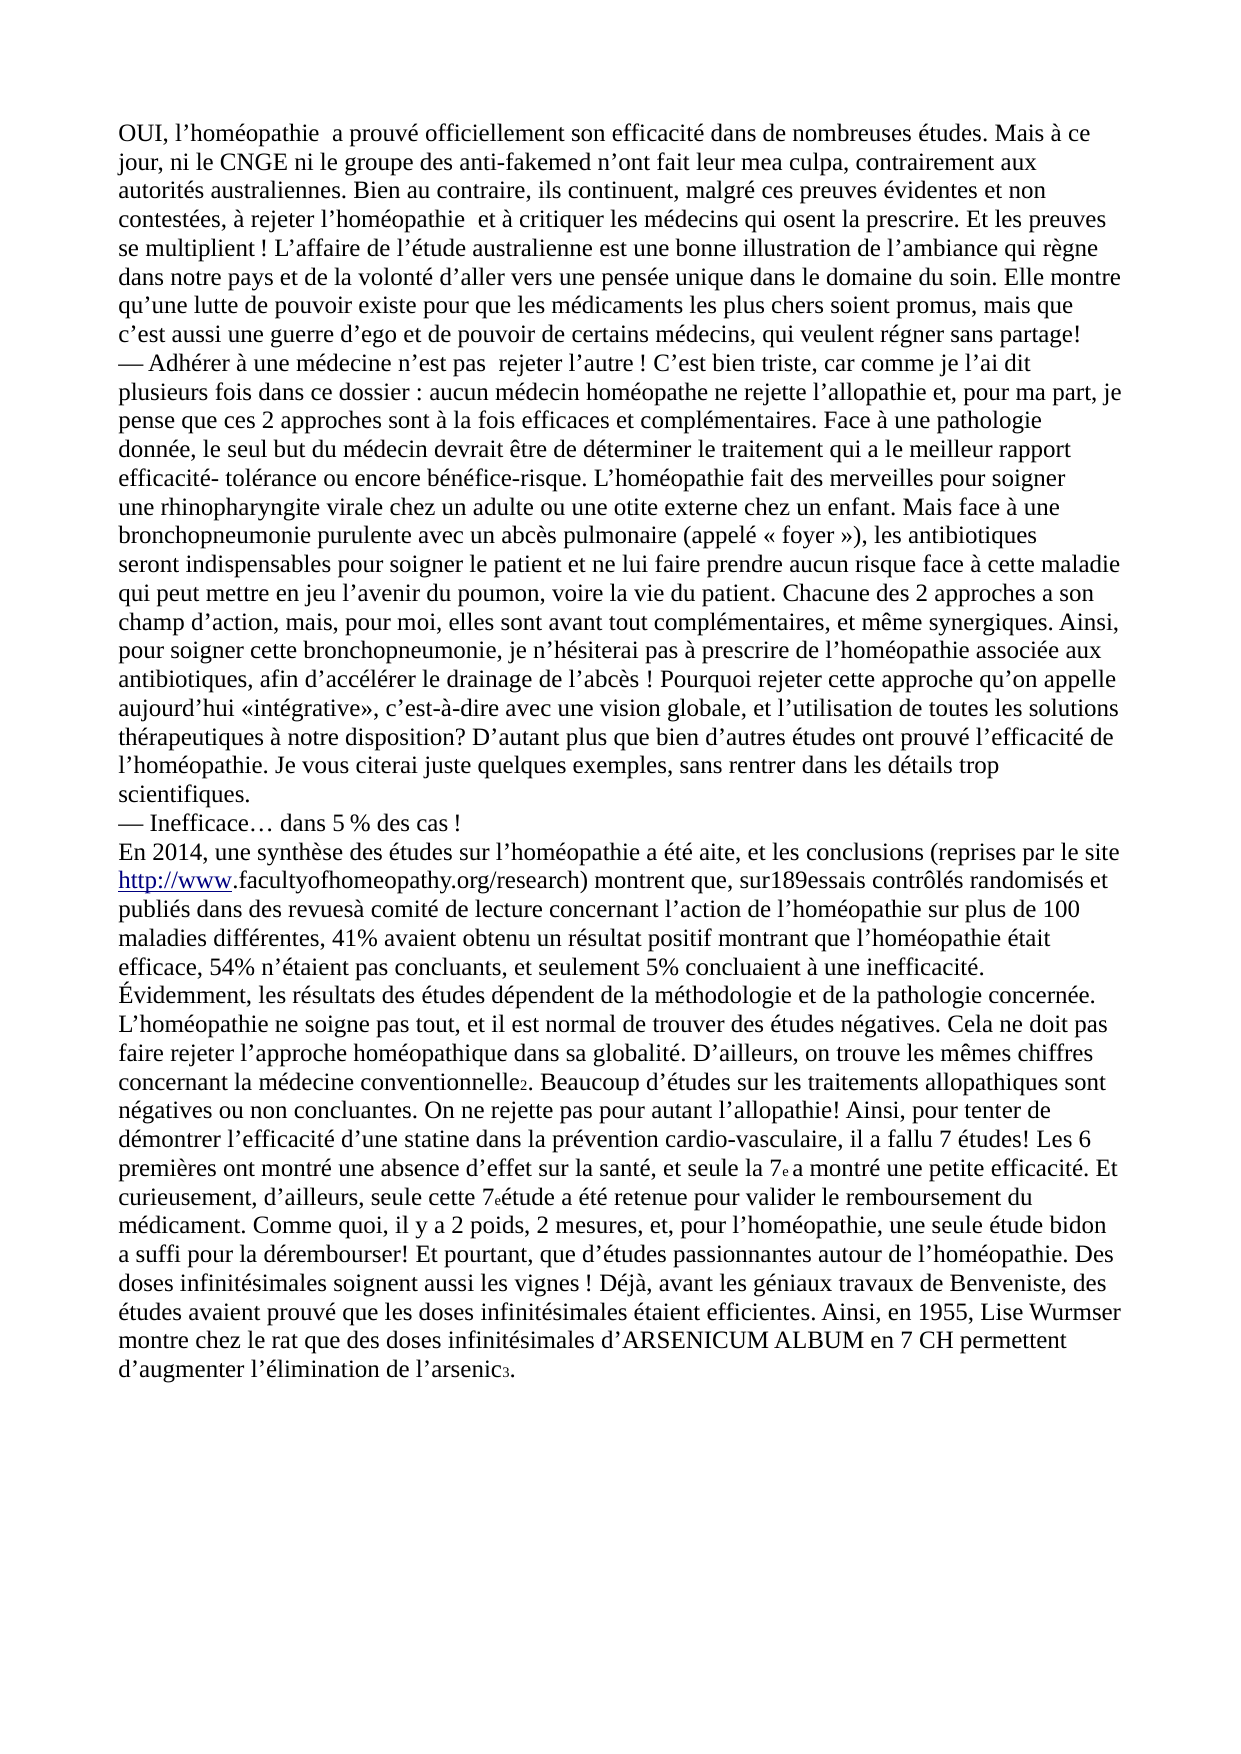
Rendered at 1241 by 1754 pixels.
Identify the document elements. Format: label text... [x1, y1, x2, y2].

text OUI, l’homéopathie a prouvé officiellement son efficacité dans de nombreuses études. Mais à ce jour, ni le CNGE ni le groupe des anti-fakemed n’ont fait leur mea culpa, contrairement aux autorités australiennes. Bien au contraire, ils continuent, malgré ces preuves évidentes et non contestées, à rejeter l’homéopathie et à critiquer les médecins qui osent la prescrire. Et les preuves se multiplient ! L’affaire de l’étude australienne est une bonne illustration de l’ambiance qui règne dans notre pays et de la volonté d’aller vers une pensée unique dans le domaine du soin. Elle montre qu’une lutte de pouvoir existe pour que les médicaments les plus chers soient promus, mais que c’est aussi une guerre d’ego et de pouvoir de certains médecins, qui veulent régner sans partage! — Adhérer à une médecine n’est pas rejeter l’autre ! C’est bien triste, car comme je l’ai dit plusieurs fois dans ce dossier : aucun médecin homéopathe ne rejette l’allopathie et, pour ma part, je pense que ces 2 approches sont à la fois efficaces et complémentaires. Face à une pathologie donnée, le seul but du médecin devrait être de déterminer le traitement qui a le meilleur rapport efficacité- tolérance ou encore bénéfice-risque. L’homéopathie fait des merveilles pour soigner une rhinopharyngite virale chez un adulte ou une otite externe chez un enfant. Mais face à une bronchopneumonie purulente avec un abcès pulmonaire (appelé « foyer »), les antibiotiques seront indispensables pour soigner le patient et ne lui faire prendre aucun risque face à cette maladie qui peut mettre en jeu l’avenir du poumon, voire la vie du patient. Chacune des 2 approches a son champ d’action, mais, pour moi, elles sont avant tout complémentaires, et même synergiques. Ainsi, pour soigner cette bronchopneumonie, je n’hésiterai pas à prescrire de l’homéopathie associée aux antibiotiques, afin d’accélérer le drainage de l’abcès ! Pourquoi rejeter cette approche qu’on appelle aujourd’hui «intégrative», c’est-à-dire avec une vision globale, et l’utilisation de toutes les solutions thérapeutiques à notre disposition? D’autant plus que bien d’autres études ont prouvé l’efficacité de l’homéopathie. Je vous citerai juste quelques exemples, sans rentrer dans les détails trop scientifiques. — Inefficace… dans 5 % des cas ! En 2014, une synthèse des études sur l’homéopathie a été aite, et les conclusions (reprises par le site http://www.facultyofhomeopathy.org/research) montrent que, sur189essais contrôlés randomisés et publiés dans des revuesà comité de lecture concernant l’action de l’homéopathie sur plus de 100 maladies différentes, 41% avaient obtenu un résultat positif montrant que l’homéopathie était efficace, 54% n’étaient pas concluants, et seulement 5% concluaient à une inefficacité. Évidemment, les résultats des études dépendent de la méthodologie et de la pathologie concernée. L’homéopathie ne soigne pas tout, et il est normal de trouver des études négatives. Cela ne doit pas faire rejeter l’approche homéopathique dans sa globalité. D’ailleurs, on trouve les mêmes chiffres concernant la médecine conventionnelle2. Beaucoup d’études sur les traitements allopathiques sont négatives ou non concluantes. On ne rejette pas pour autant l’allopathie! Ainsi, pour tenter de démontrer l’efficacité d’une statine dans la prévention cardio-vasculaire, il a fallu 7 études! Les 6 premières ont montré une absence d’effet sur la santé, et seule la 7e a montré une petite efficacité. Et curieusement, d’ailleurs, seule cette 7eétude a été retenue pour valider le remboursement du médicament. Comme quoi, il y a 2 poids, 2 mesures, et, pour l’homéopathie, une seule étude bidon a suffi pour la dérembourser! Et pourtant, que d’études passionnantes autour de l’homéopathie. Des doses infinitésimales soignent aussi les vignes ! Déjà, avant les géniaux travaux de Benveniste, des études avaient prouvé que les doses infinitésimales étaient efficientes. Ainsi, en 1955, Lise Wurmser montre chez le rat que des doses infinitésimales d’ARSENICUM ALBUM en 7 CH permettent d’augmenter l’élimination de l’arsenic3. [118, 118, 1122, 1412]
